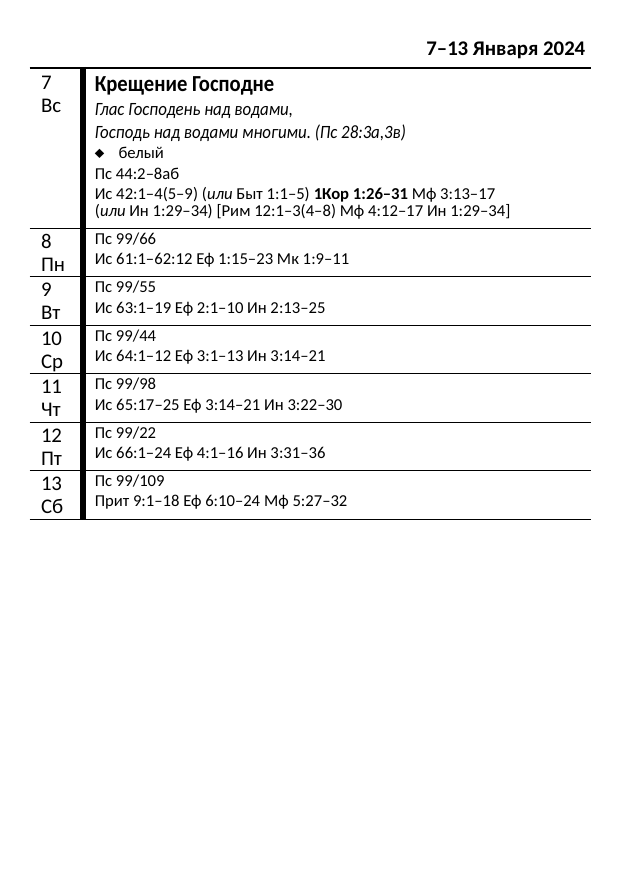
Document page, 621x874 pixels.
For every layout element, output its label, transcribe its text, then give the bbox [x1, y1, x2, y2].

table_cell Пс 99/55 Ис 63:1–19 Еф 2:1–10 Ин 2:13–25 [86, 277, 591, 325]
table_cell Крещение Господне Глас Господень над водами, Господь над водами многими. (Пс 28:3а,3в) белый Пс 44:2–8аб Ис 42:1–4(5–9) (или Быт 1:1–5) 1Кор 1:26–31 Мф 3:13–17 (или Ин 1:29–34) [Рим 12:1–3(4–8) Мф 4:12–17 Ин 1:29–34] [86, 69, 591, 228]
table_cell Пс 99/109 Прит 9:1–18 Еф 6:10–24 Мф 5:27–32 [86, 471, 591, 519]
table_cell 10 Ср [30, 326, 80, 373]
table_cell 7 Вс [30, 69, 80, 228]
table_cell Пс 99/44 Ис 64:1–12 Еф 3:1–13 Ин 3:14–21 [86, 326, 591, 373]
table_cell 11 Чт [30, 374, 80, 422]
table_cell 13 Сб [30, 471, 80, 519]
table_cell 12 Пт [30, 423, 80, 470]
table_cell 9 Вт [30, 277, 80, 325]
table_cell Пс 99/22 Ис 66:1–24 Еф 4:1–16 Ин 3:31–36 [86, 423, 591, 470]
table_header 7–13 Января 2024 [30, 30, 591, 67]
table_cell Пс 99/98 Ис 65:17–25 Еф 3:14–21 Ин 3:22–30 [86, 374, 591, 422]
table_cell 8 Пн [30, 229, 80, 276]
table_cell Пс 99/66 Ис 61:1–62:12 Еф 1:15–23 Мк 1:9–11 [86, 229, 591, 276]
